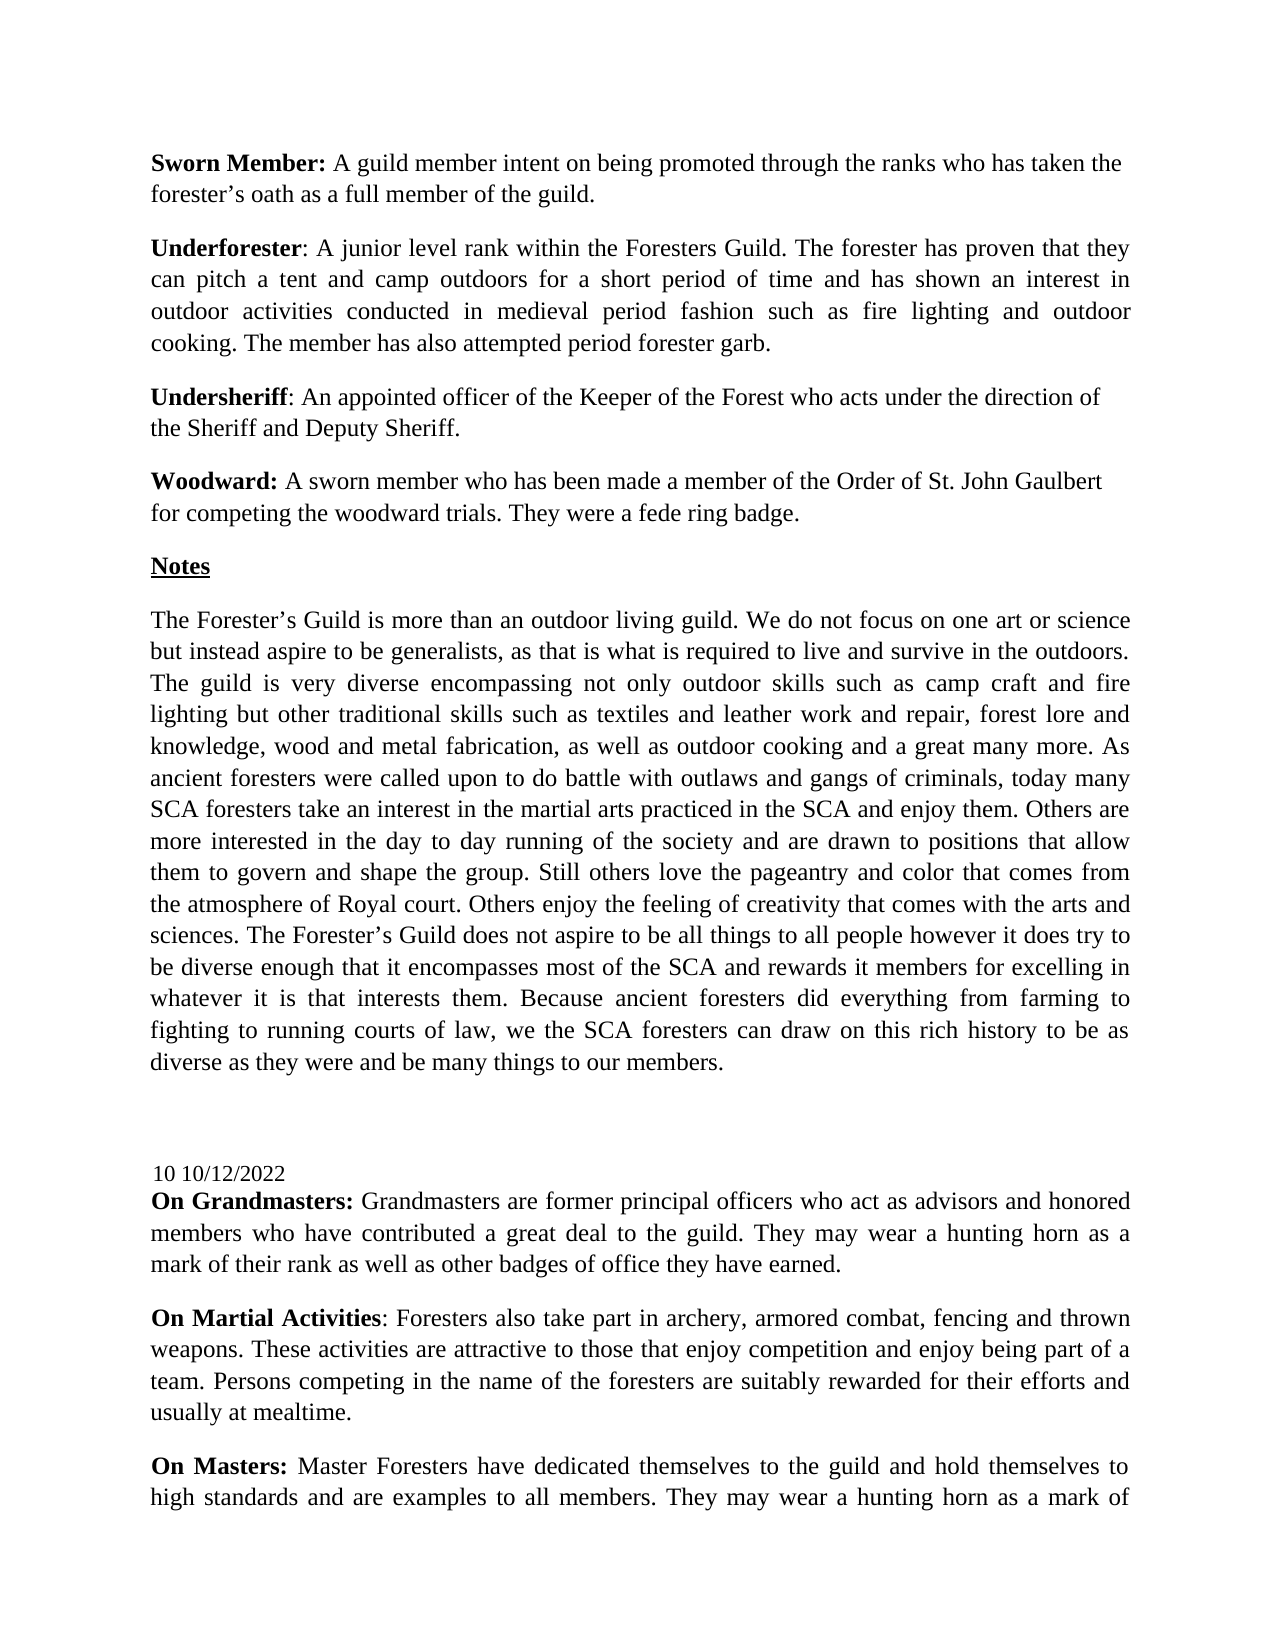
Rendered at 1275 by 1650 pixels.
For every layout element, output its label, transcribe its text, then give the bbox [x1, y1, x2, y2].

text Notes [150, 551, 1132, 580]
text Underforester: A junior level rank within the Foresters Guild. The forester has proven that they can pitch a tent and camp outdoors for a short period of time and has shown an interest in outdoor activities conducted in medieval period fashion such as fire lighting and outdoor cooking. The member has also attempted period forester garb. [150, 233, 1132, 356]
text Undersheriff: An appointed officer of the Keeper of the Forest who acts under the direction of the Sheriff and Deputy Sheriff. [150, 382, 1131, 442]
text On Grandmasters: Grandmasters are former principal officers who act as advisors and honored members who have contributed a great deal to the guild. They may wear a hunting horn as a mark of their rank as well as other badges of office they have earned. [150, 1186, 1131, 1278]
text 10 10/12/2022 [152, 1160, 1132, 1186]
text On Masters: Master Foresters have dedicated themselves to the guild and hold themselves to high standards and are examples to all members. They may wear a hunting horn as a mark of [150, 1451, 1130, 1511]
text Sworn Member: A guild member intent on being promoted through the ranks who has taken the forester’s oath as a full member of the guild. [150, 148, 1131, 208]
text The Forester’s Guild is more than an outdoor living guild. We do not focus on one art or science but instead aspire to be generalists, as that is what is required to live and survive in the outdoors. The guild is very diverse encompassing not only outdoor skills such as camp craft and fire lighting but other traditional skills such as textiles and leather work and repair, forest lore and knowledge, wood and metal fabrication, as well as outdoor cooking and a great many more. As ancient foresters were called upon to do battle with outlaws and gangs of criminals, today many SCA foresters take an interest in the martial arts practiced in the SCA and enjoy them. Others are more interested in the day to day running of the society and are drawn to positions that allow them to govern and shape the group. Still others love the pageantry and color that comes from the atmosphere of Royal court. Others enjoy the feeling of creativity that comes with the arts and sciences. The Forester’s Guild does not aspire to be all things to all people however it does try to be diverse enough that it encompasses most of the SCA and rewards it members for excelling in whatever it is that interests them. Because ancient foresters did everything from farming to fighting to running courts of law, we the SCA foresters can draw on this rich history to be as diverse as they were and be many things to our members. [150, 605, 1132, 1075]
text Woodward: A sworn member who has been made a member of the Order of St. John Gaulbert for competing the woodward trials. They were a fede ring badge. [150, 466, 1125, 527]
text On Martial Activities: Foresters also take part in archery, armored combat, fencing and thrown weapons. These activities are attractive to those that enjoy competition and enjoy being part of a team. Persons competing in the name of the foresters are suitably rewarded for their efforts and usually at mealtime. [150, 1303, 1132, 1426]
